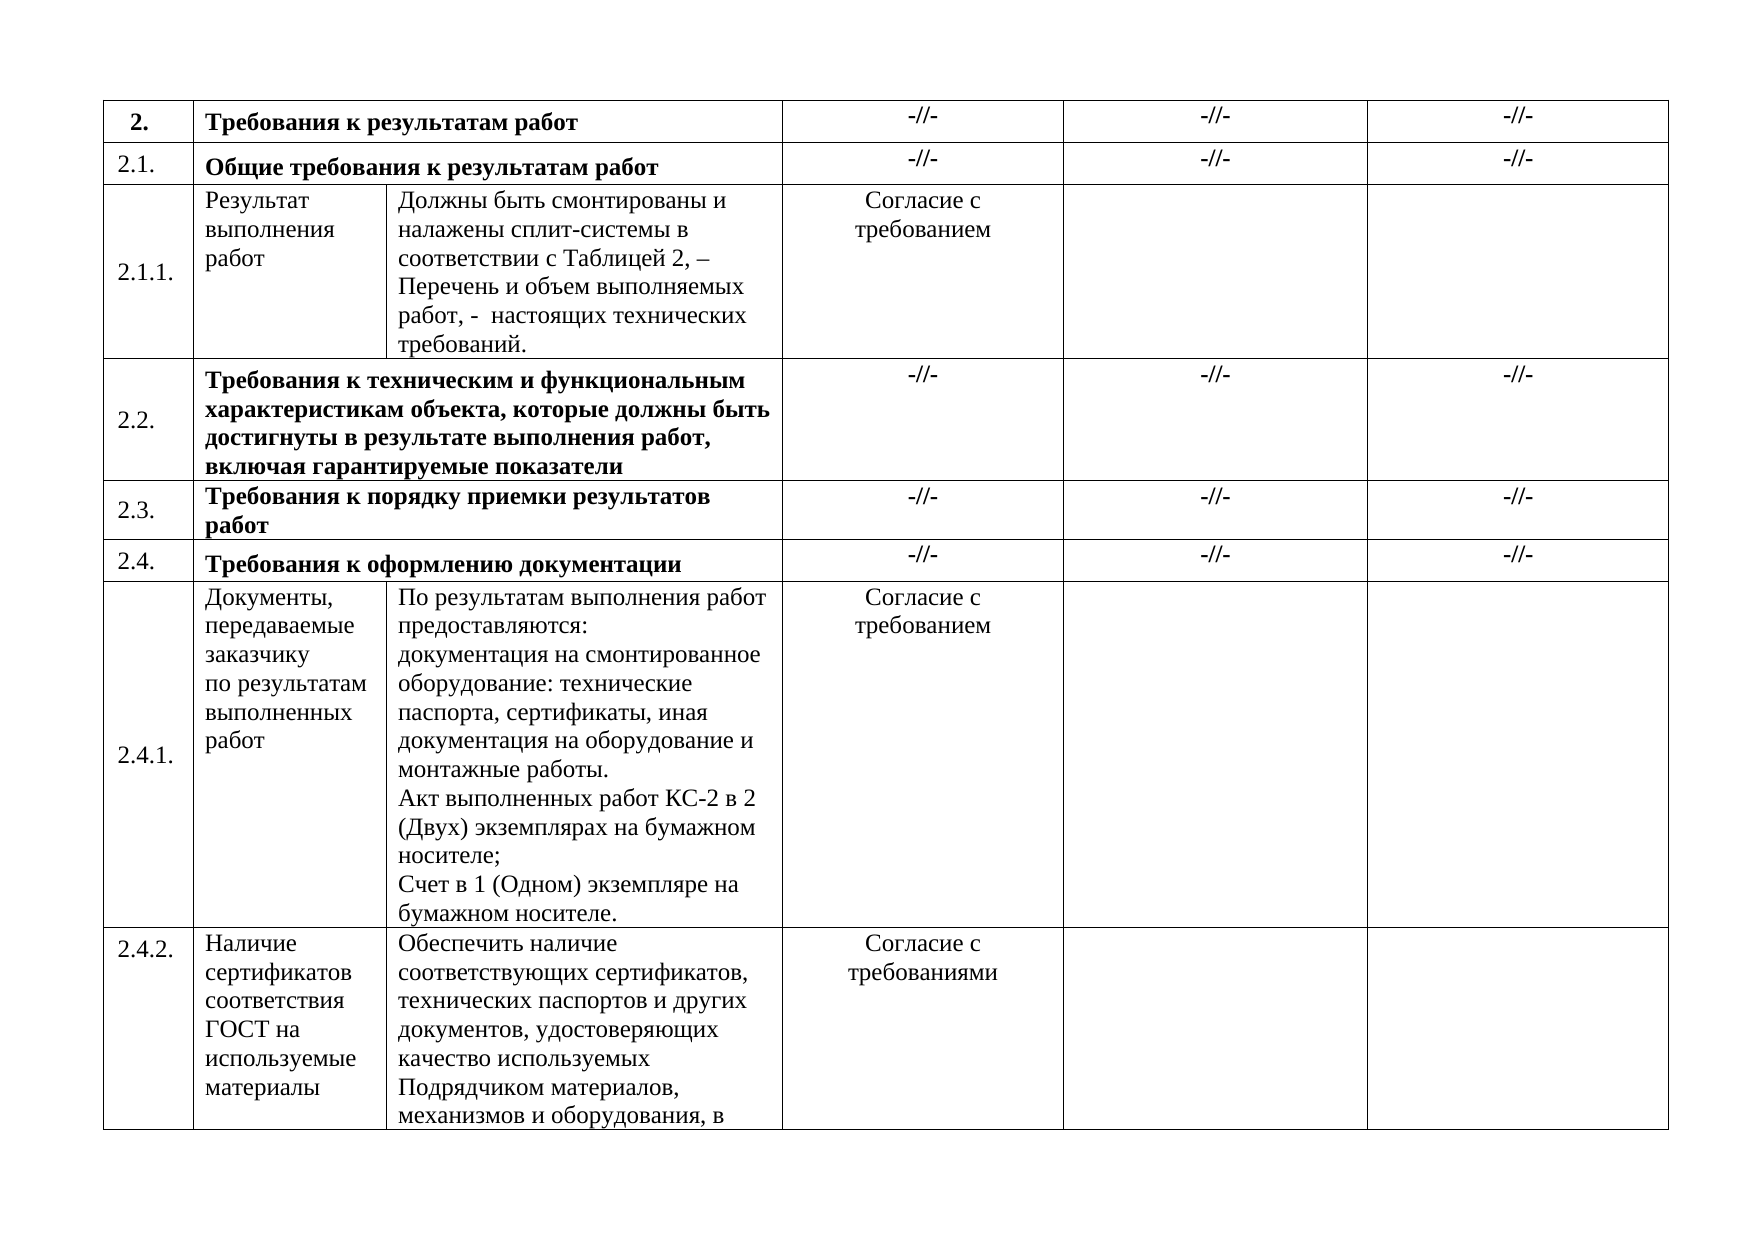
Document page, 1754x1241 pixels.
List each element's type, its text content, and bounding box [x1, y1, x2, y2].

table_cell -//- [1368, 101, 1668, 142]
table_cell [104, 540, 193, 581]
table_cell [104, 481, 193, 538]
table_cell -//- [1368, 481, 1668, 538]
table_cell Результат выполнения работ [194, 185, 386, 358]
table_cell Наличие сертификатов соответствия ГОСТ на используемые материалы [194, 928, 386, 1129]
table_cell -//- [1064, 101, 1367, 142]
table_cell Согласие с требованием [783, 185, 1063, 358]
table_cell -//- [1368, 540, 1668, 581]
table_cell Согласие с требованием [783, 582, 1063, 927]
table_cell -//- [1368, 143, 1668, 184]
table_cell [104, 185, 193, 358]
table_cell -//- [783, 143, 1063, 184]
table_cell [1064, 928, 1367, 1129]
table_cell -//- [783, 101, 1063, 142]
table_cell [104, 928, 193, 1129]
table_cell Требования к техническим и функциональным характеристикам объекта, которые должны быть достигнуты в результате выполнения работ, включая гарантируемые показатели [194, 359, 782, 480]
table_cell Обеспечить наличие соответствующих сертификатов, технических паспортов и других документов, удостоверяющих качество используемых Подрядчиком материалов, механизмов и оборудования, в [387, 928, 782, 1129]
table_cell Требования к результатам работ [194, 101, 782, 142]
table_cell -//- [783, 359, 1063, 480]
table_cell -//- [1064, 143, 1367, 184]
table_cell -//- [783, 540, 1063, 581]
table_cell Общие требования к результатам работ [194, 143, 782, 184]
table_cell [1064, 185, 1367, 358]
table_cell Документы, передаваемые заказчику по результатам выполненных работ [194, 582, 386, 927]
table_cell -//- [1064, 540, 1367, 581]
table_cell -//- [1368, 359, 1668, 480]
table_cell По результатам выполнения работ предоставляются: документация на смонтированное оборудование: технические паспорта, сертификаты, иная документация на оборудование и монтажные работы. Акт выполненных работ КС-2 в 2 (Двух) экземплярах на бумажном носителе; Счет в 1 (Одном) экземпляре на бумажном носителе. [387, 582, 782, 927]
table_cell [1368, 928, 1668, 1129]
table_cell -//- [1064, 359, 1367, 480]
table_cell Требования к оформлению документации [194, 540, 782, 581]
table_cell [1368, 185, 1668, 358]
table_cell Должны быть смонтированы и налажены сплит-системы в соответствии с Таблицей 2, –Перечень и объем выполняемых работ, - настоящих технических требований. [387, 185, 782, 358]
table_cell [1064, 582, 1367, 927]
table_cell [1368, 582, 1668, 927]
table_cell [104, 143, 193, 184]
table_cell [104, 359, 193, 480]
table_cell [104, 582, 193, 927]
table_cell -//- [783, 481, 1063, 538]
table_cell -//- [1064, 481, 1367, 538]
table_cell Согласие с требованиями [783, 928, 1063, 1129]
table_cell Требования к порядку приемки результатов работ [194, 481, 782, 538]
table_cell [104, 101, 193, 142]
